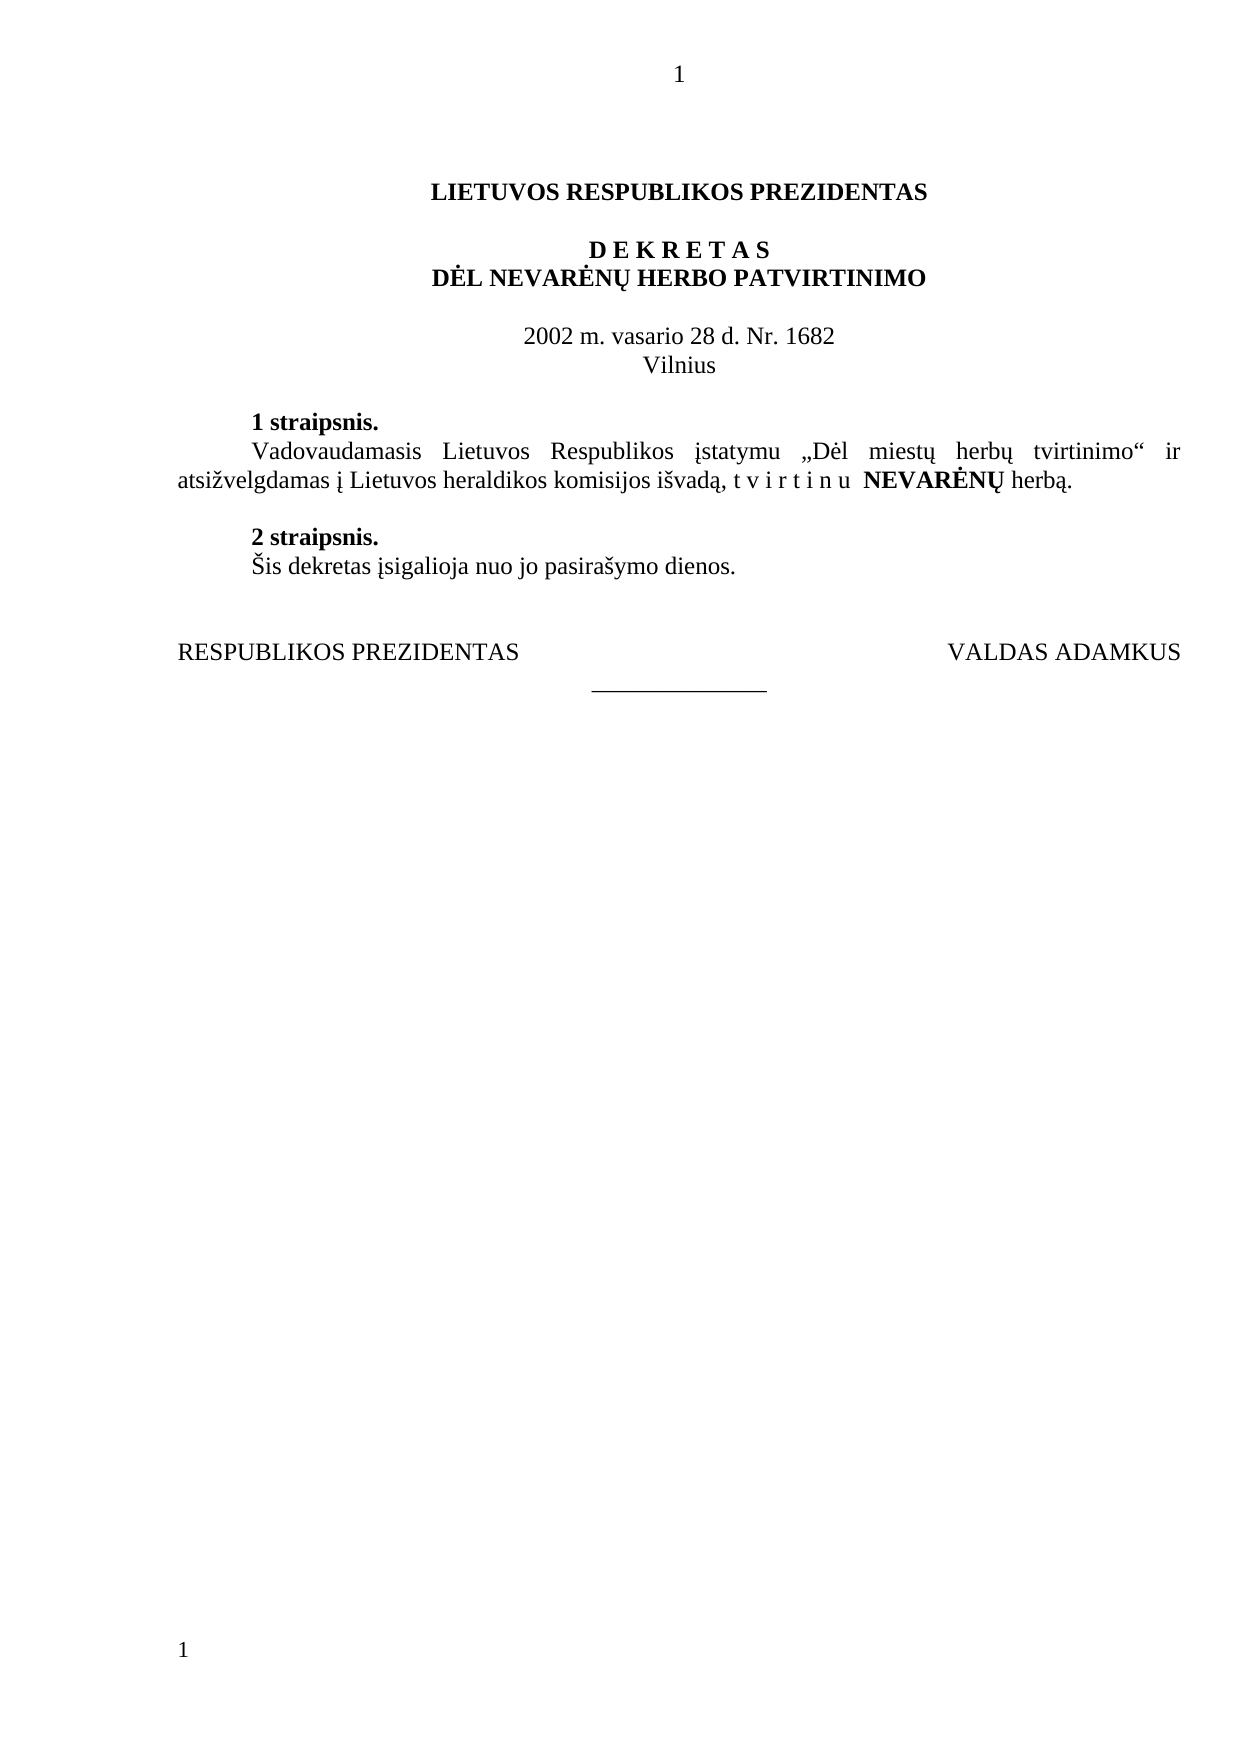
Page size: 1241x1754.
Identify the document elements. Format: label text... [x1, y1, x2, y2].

text 2 straipsnis. [177, 522, 1181, 551]
text D E K R E T A S [177, 235, 1181, 263]
text Vadovaudamasis Lietuvos Respublikos įstatymu „Dėl miestų herbų tvirtinimo“ ir atsižvelgdamas į Lietuvos heraldikos komisijos išvadą, tvirtinu NEVARĖNŲ herbą. [177, 436, 1181, 493]
text LIETUVOS RESPUBLIKOS PREZIDENTAS [177, 177, 1181, 206]
text RESPUBLIKOS PREZIDENTAS VALDAS ADAMKUS [177, 637, 1181, 666]
text Šis dekretas įsigalioja nuo jo pasirašymo dienos. [177, 551, 1181, 580]
text Vilnius [177, 350, 1181, 378]
text 2002 m. vasario 28 d. Nr. 1682 [177, 321, 1181, 350]
text DĖL NEVARĖNŲ HERBO PATVIRTINIMO [177, 263, 1181, 292]
text ______________ [177, 666, 1181, 695]
text 1 straipsnis. [177, 407, 1181, 436]
